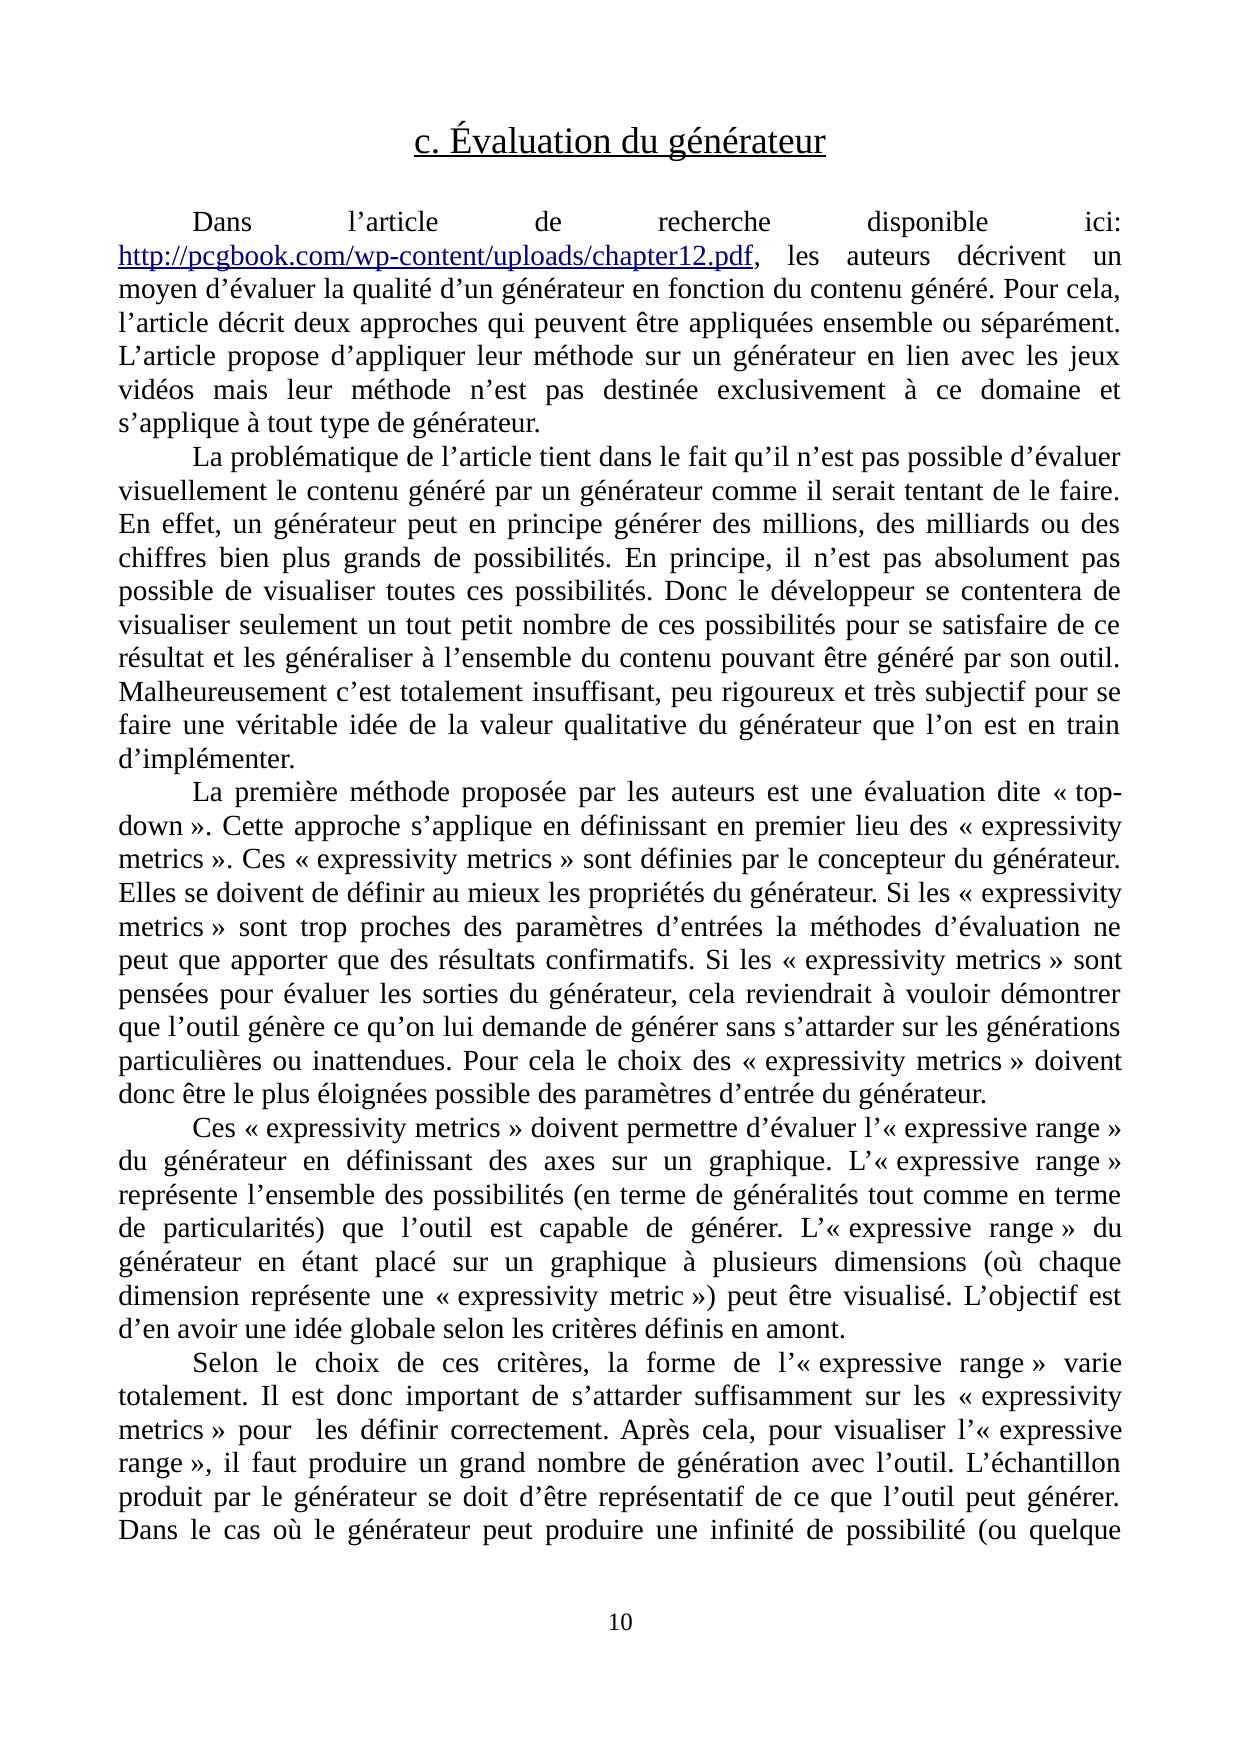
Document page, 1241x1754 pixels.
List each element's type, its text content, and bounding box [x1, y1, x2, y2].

text Dans l’article de recherche disponible ici: http://pcgbook.com/wp-content/uploads/chapter12.pdf, les auteurs décrivent un moyen d’évaluer la qualité d’un générateur en fonction du contenu généré. Pour cela, l’article décrit deux approches qui peuvent être appliquées ensemble ou séparément. L’article propose d’appliquer leur méthode sur un générateur en lien avec les jeux vidéos mais leur méthode n’est pas destinée exclusivement à ce domaine et s’applique à tout type de générateur. [118, 204, 1122, 439]
text Selon le choix de ces critères, la forme de l’« expressive range » varie totalement. Il est donc important de s’attarder suffisamment sur les « expressivity metrics » pour les définir correctement. Après cela, pour visualiser l’« expressive range », il faut produire un grand nombre de génération avec l’outil. L’échantillon produit par le générateur se doit d’être représentatif de ce que l’outil peut générer. Dans le cas où le générateur peut produire une infinité de possibilité (ou quelque [118, 1345, 1122, 1546]
text La première méthode proposée par les auteurs est une évaluation dite « top-down ». Cette approche s’applique en définissant en premier lieu des « expressivity metrics ». Ces « expressivity metrics » sont définies par le concepteur du générateur. Elles se doivent de définir au mieux les propriétés du générateur. Si les « expressivity metrics » sont trop proches des paramètres d’entrées la méthodes d’évaluation ne peut que apporter que des résultats confirmatifs. Si les « expressivity metrics » sont pensées pour évaluer les sorties du générateur, cela reviendrait à vouloir démontrer que l’outil génère ce qu’on lui demande de générer sans s’attarder sur les générations particulières ou inattendues. Pour cela le choix des « expressivity metrics » doivent donc être le plus éloignées possible des paramètres d’entrée du générateur. [118, 774, 1122, 1110]
text La problématique de l’article tient dans le fait qu’il n’est pas possible d’évaluer visuellement le contenu généré par un générateur comme il serait tentant de le faire. En effet, un générateur peut en principe générer des millions, des milliards ou des chiffres bien plus grands de possibilités. En principe, il n’est pas absolument pas possible de visualiser toutes ces possibilités. Donc le développeur se contentera de visualiser seulement un tout petit nombre de ces possibilités pour se satisfaire de ce résultat et les généraliser à l’ensemble du contenu pouvant être généré par son outil. Malheureusement c’est totalement insuffisant, peu rigoureux et très subjectif pour se faire une véritable idée de la valeur qualitative du générateur que l’on est en train d’implémenter. [118, 439, 1122, 774]
text c. Évaluation du générateur [118, 118, 1122, 161]
text Ces « expressivity metrics » doivent permettre d’évaluer l’« expressive range » du générateur en définissant des axes sur un graphique. L’« expressive range » représente l’ensemble des possibilités (en terme de généralités tout comme en terme de particularités) que l’outil est capable de générer. L’« expressive range » du générateur en étant placé sur un graphique à plusieurs dimensions (où chaque dimension représente une « expressivity metric ») peut être visualisé. L’objectif est d’en avoir une idée globale selon les critères définis en amont. [118, 1110, 1122, 1345]
